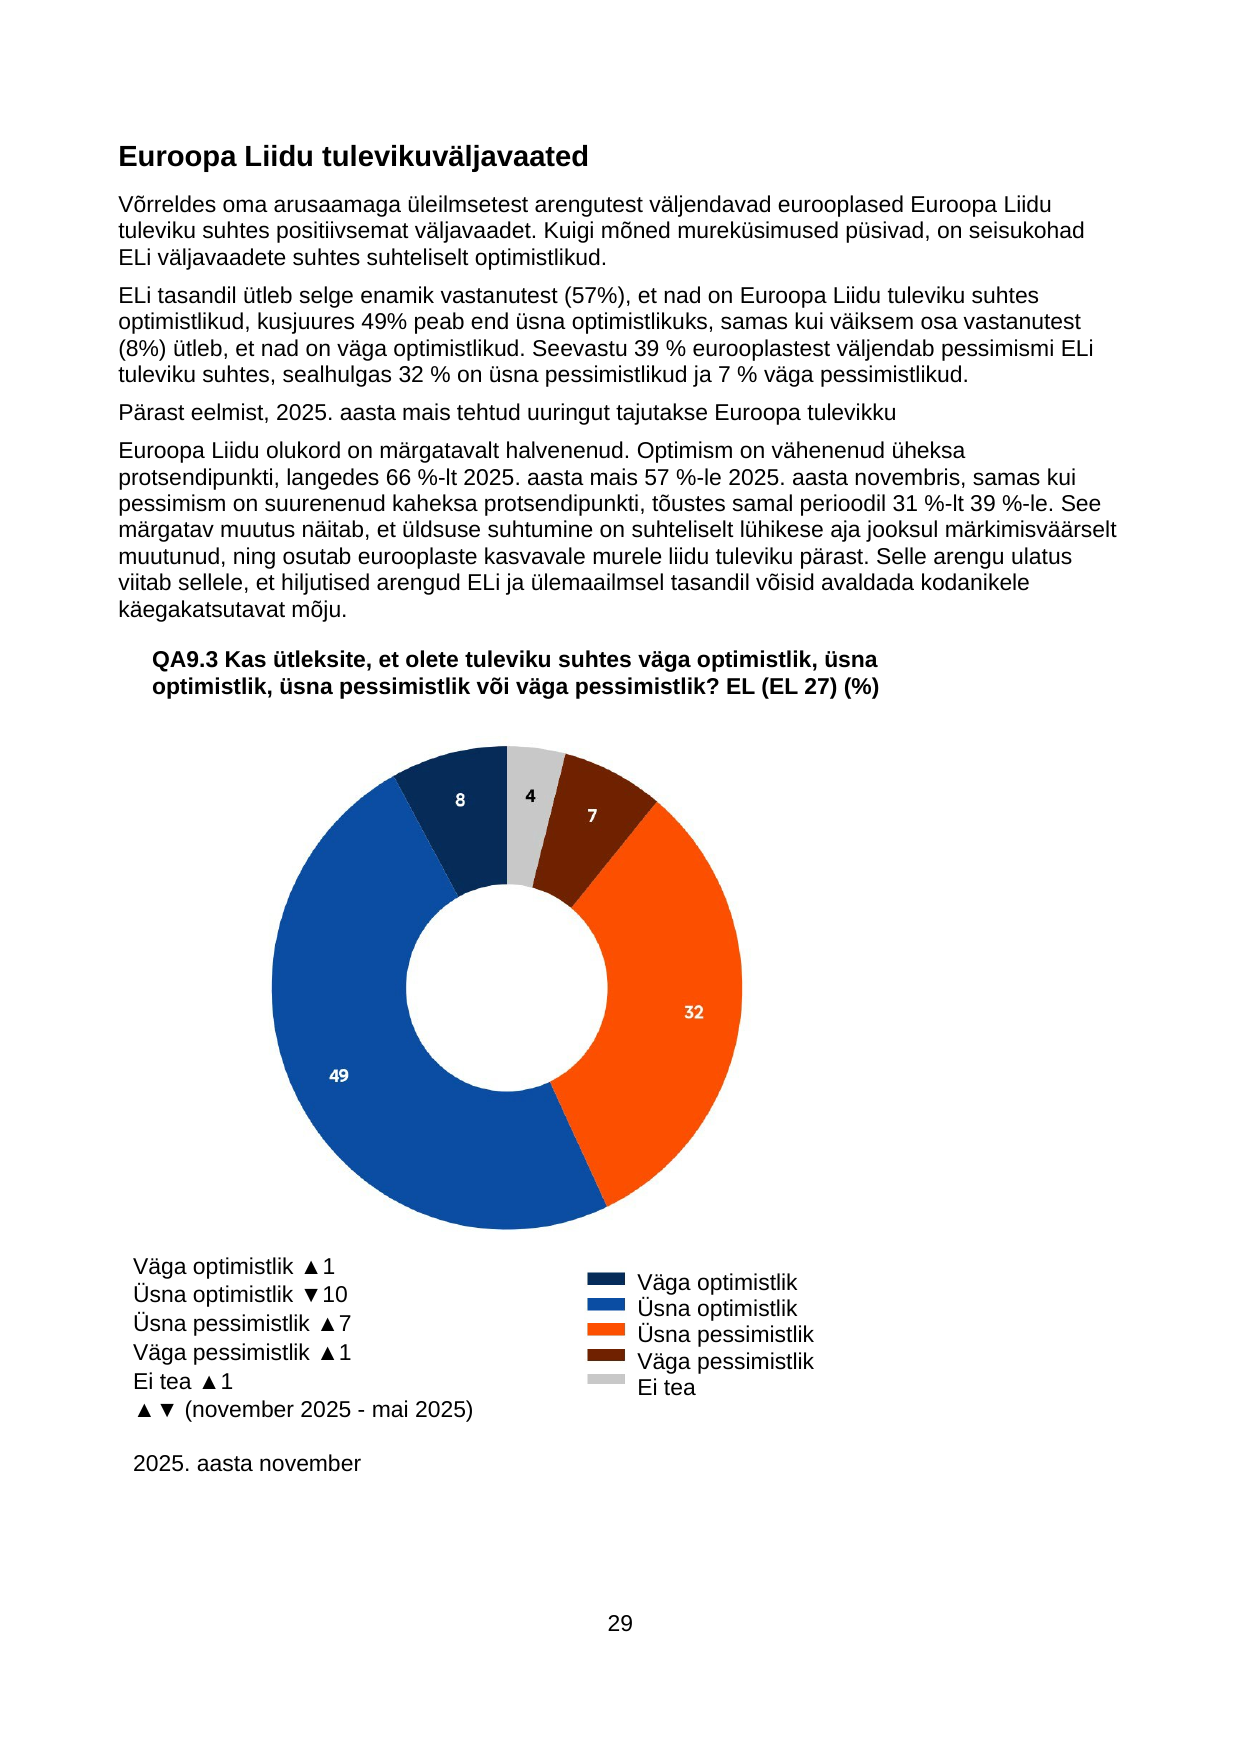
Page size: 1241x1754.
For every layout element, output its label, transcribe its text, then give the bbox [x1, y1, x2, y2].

picture [584, 1267, 627, 1384]
text ELi tasandil ütleb selge enamik vastanutest (57%), et nad on Euroopa Liidu tuleviku suhtes optimistlikud, kusjuures 49% peab end üsna optimistlikuks, samas kui väiksem osa vastanutest (8%) ütleb, et nad on väga optimistlikud. Seevastu 39 % eurooplastest väljendab pessimismi ELi tuleviku suhtes, sealhulgas 32 % on üsna pessimistlikud ja 7 % väga pessimistlikud. [118, 282, 1122, 387]
picture [257, 736, 754, 1243]
text Euroopa Liidu olukord on märgatavalt halvenenud. Optimism on vähenenud üheksa protsendipunkti, langedes 66 %-lt 2025. aasta mais 57 %-le 2025. aasta novembris, samas kui pessimism on suurenenud kaheksa protsendipunkti, tõustes samal perioodil 31 %-lt 39 %-le. See märgatav muutus näitab, et üldsuse suhtumine on suhteliselt lühikese aja jooksul märkimisväärselt muutunud, ning osutab eurooplaste kasvavale murele liidu tuleviku pärast. Selle arengu ulatus viitab sellele, et hiljutised arengud ELi ja ülemaailmsel tasandil võisid avaldada kodanikele käegakatsutavat mõju. [118, 437, 1122, 622]
text Pärast eelmist, 2025. aasta mais tehtud uuringut tajutakse Euroopa tulevikku [118, 399, 1122, 426]
text Võrreldes oma arusaamaga üleilmsetest arengutest väljendavad eurooplased Euroopa Liidu tuleviku suhtes positiivsemat väljavaadet. Kuigi mõned mureküsimused püsivad, on seisukohad ELi väljavaadete suhtes suhteliselt optimistlikud. [118, 191, 1122, 270]
subtitle Euroopa Liidu tulevikuväljavaated [118, 139, 1122, 172]
